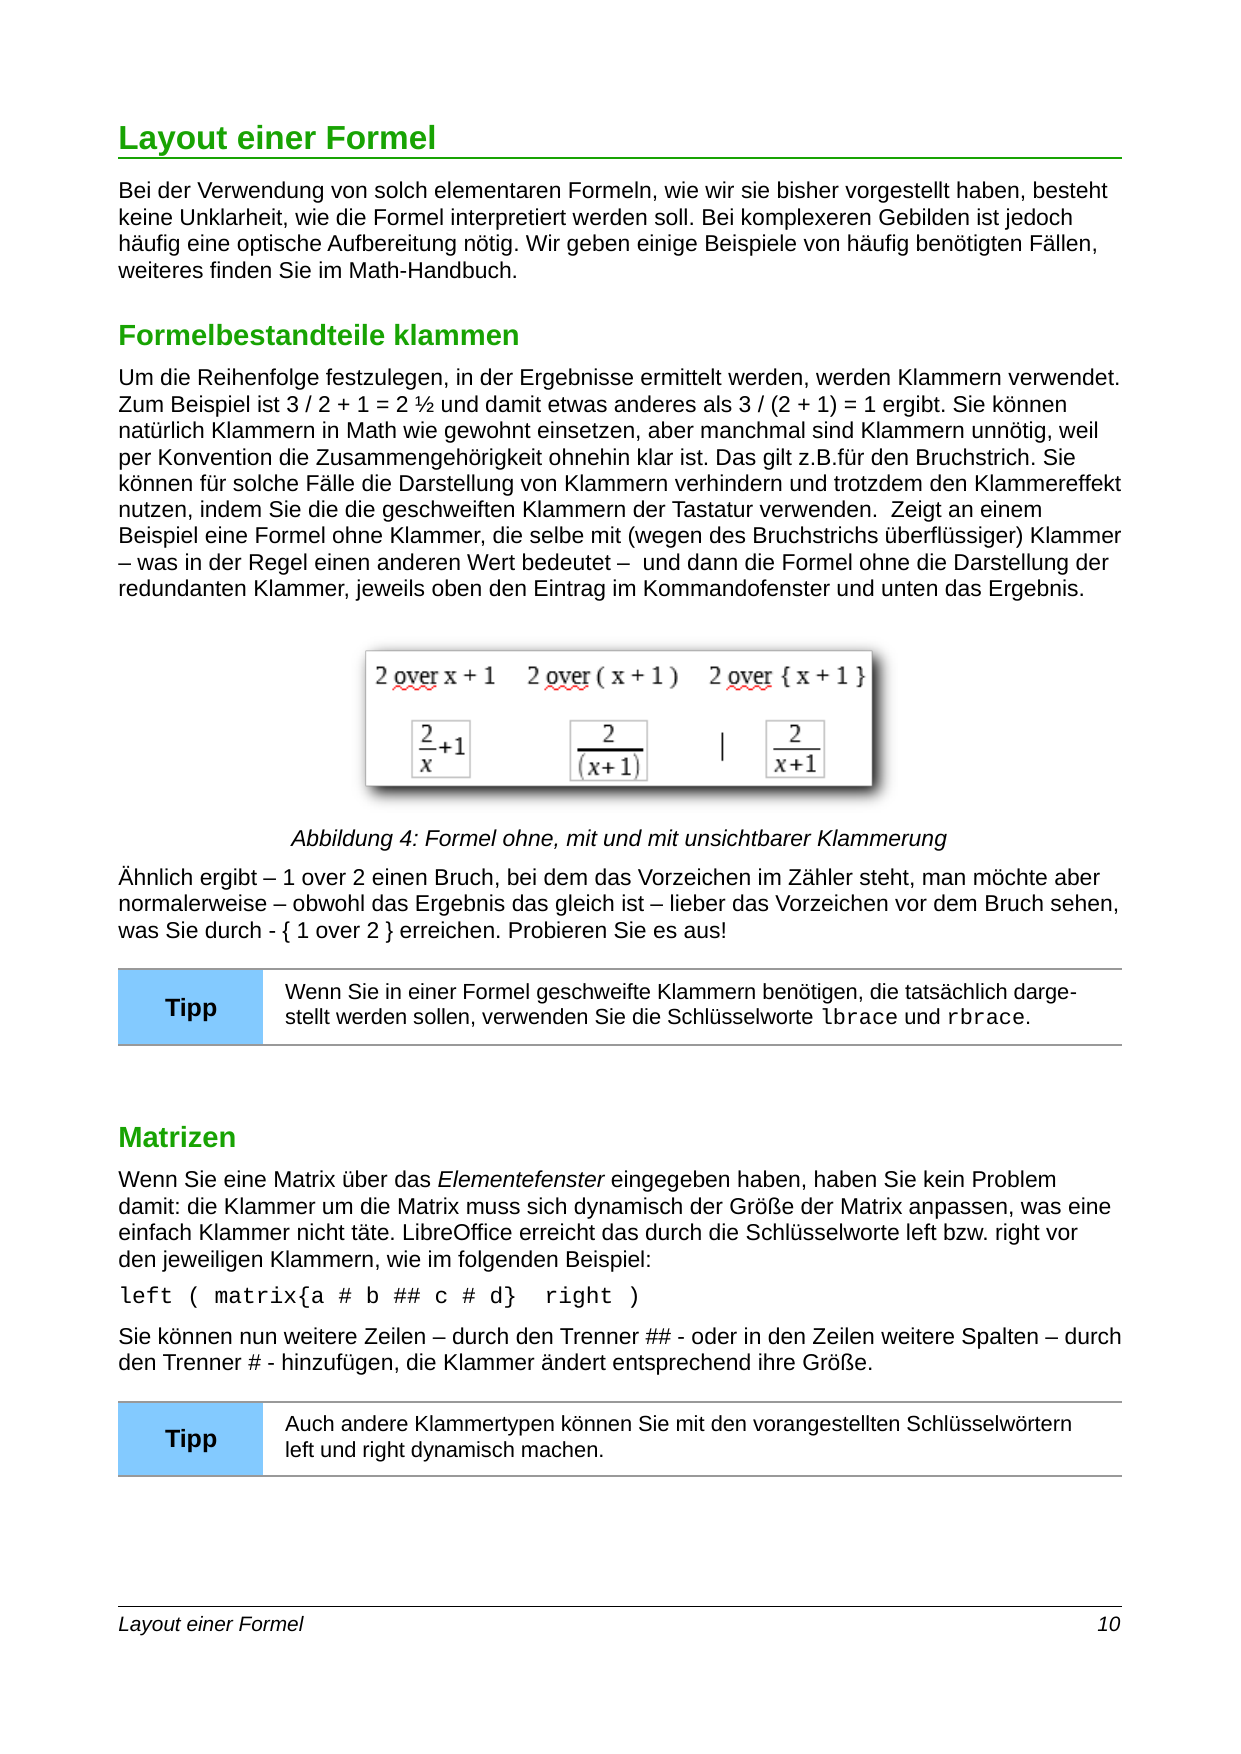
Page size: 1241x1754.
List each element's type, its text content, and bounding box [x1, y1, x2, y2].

text Abbildung 4: Formel ohne, mit und mit unsichtbarer Klammerung [291, 825, 949, 851]
text Bei der Verwendung von solch elementaren Formeln, wie wir sie bisher vorgestellt haben, besteht keine Unklarheit, wie die Formel interpretiert werden soll. Bei komplexeren Gebilden ist jedoch häufig eine optische Aufbereitung nötig. Wir geben einige Beispiele von häufig benötigten Fällen, weiteres finden Sie im Math-Handbuch. [118, 177, 1122, 283]
text Sie können nun weitere Zeilen – durch den Trenner ## - oder in den Zeilen weitere Spalten – durch den Trenner # - hinzufügen, die Klammer ändert entsprechend ihre Größe. [118, 1323, 1122, 1376]
text left ( matrix{a # b ## c # d} right ) [118, 1284, 1122, 1310]
table_header Auch andere Klammertypen können Sie mit den vorangestellten Schlüsselwörtern left und right dynamisch machen. [264, 1403, 1122, 1475]
text Ähnlich ergibt – 1 over 2 einen Bruch, bei dem das Vorzeichen im Zähler steht, man möchte aber normalerweise – obwohl das Ergebnis das gleich ist – lieber das Vorzeichen vor dem Bruch sehen, was Sie durch - { 1 over 2 } erreichen. Probieren Sie es aus! [118, 864, 1122, 943]
text Um die Reihenfolge festzulegen, in der Ergebnisse ermittelt werden, werden Klammern verwendet. Zum Beispiel ist 3 / 2 + 1 = 2 ½ und damit etwas anderes als 3 / (2 + 1) = 1 ergibt. Sie können natürlich Klammern in Math wie gewohnt einsetzen, aber manchmal sind Klammern unnötig, weil per Konvention die Zusammengehörigkeit ohnehin klar ist. Das gilt z.B.für den Bruchstrich. Sie können für solche Fälle die Darstellung von Klammern verhindern und trotzdem den Klammereffekt nutzen, indem Sie die die geschweiften Klammern der Tastatur verwenden. Zeigt an einem Beispiel eine Formel ohne Klammer, die selbe mit (wegen des Bruchstrichs überflüssiger) Klammer – was in der Regel einen anderen Wert bedeutet – und dann die Formel ohne die Darstellung der redundanten Klammer, jeweils oben den Eintrag im Kommandofenster und unten das Ergebnis. [118, 364, 1122, 602]
picture [342, 626, 899, 813]
text Wenn Sie eine Matrix über das Elementefenster eingegeben haben, haben Sie kein Problem damit: die Klammer um die Matrix muss sich dynamisch der Größe der Matrix anpassen, was eine einfach Klammer nicht täte. LibreOffice erreicht das durch die Schlüsselworte left bzw. right vor den jeweiligen Klammern, wie im folgenden Beispiel: [118, 1166, 1122, 1272]
subtitle Formelbestandteile klammen [118, 318, 1122, 352]
table_header Tipp [118, 970, 263, 1044]
subtitle Matrizen [118, 1121, 1122, 1154]
table_header Wenn Sie in einer Formel geschweifte Klammern benötigen, die tatsächlich darge­stellt werden sollen, verwenden Sie die Schlüsselworte lbrace und rbrace. [264, 970, 1122, 1044]
table_header Tipp [118, 1403, 263, 1475]
